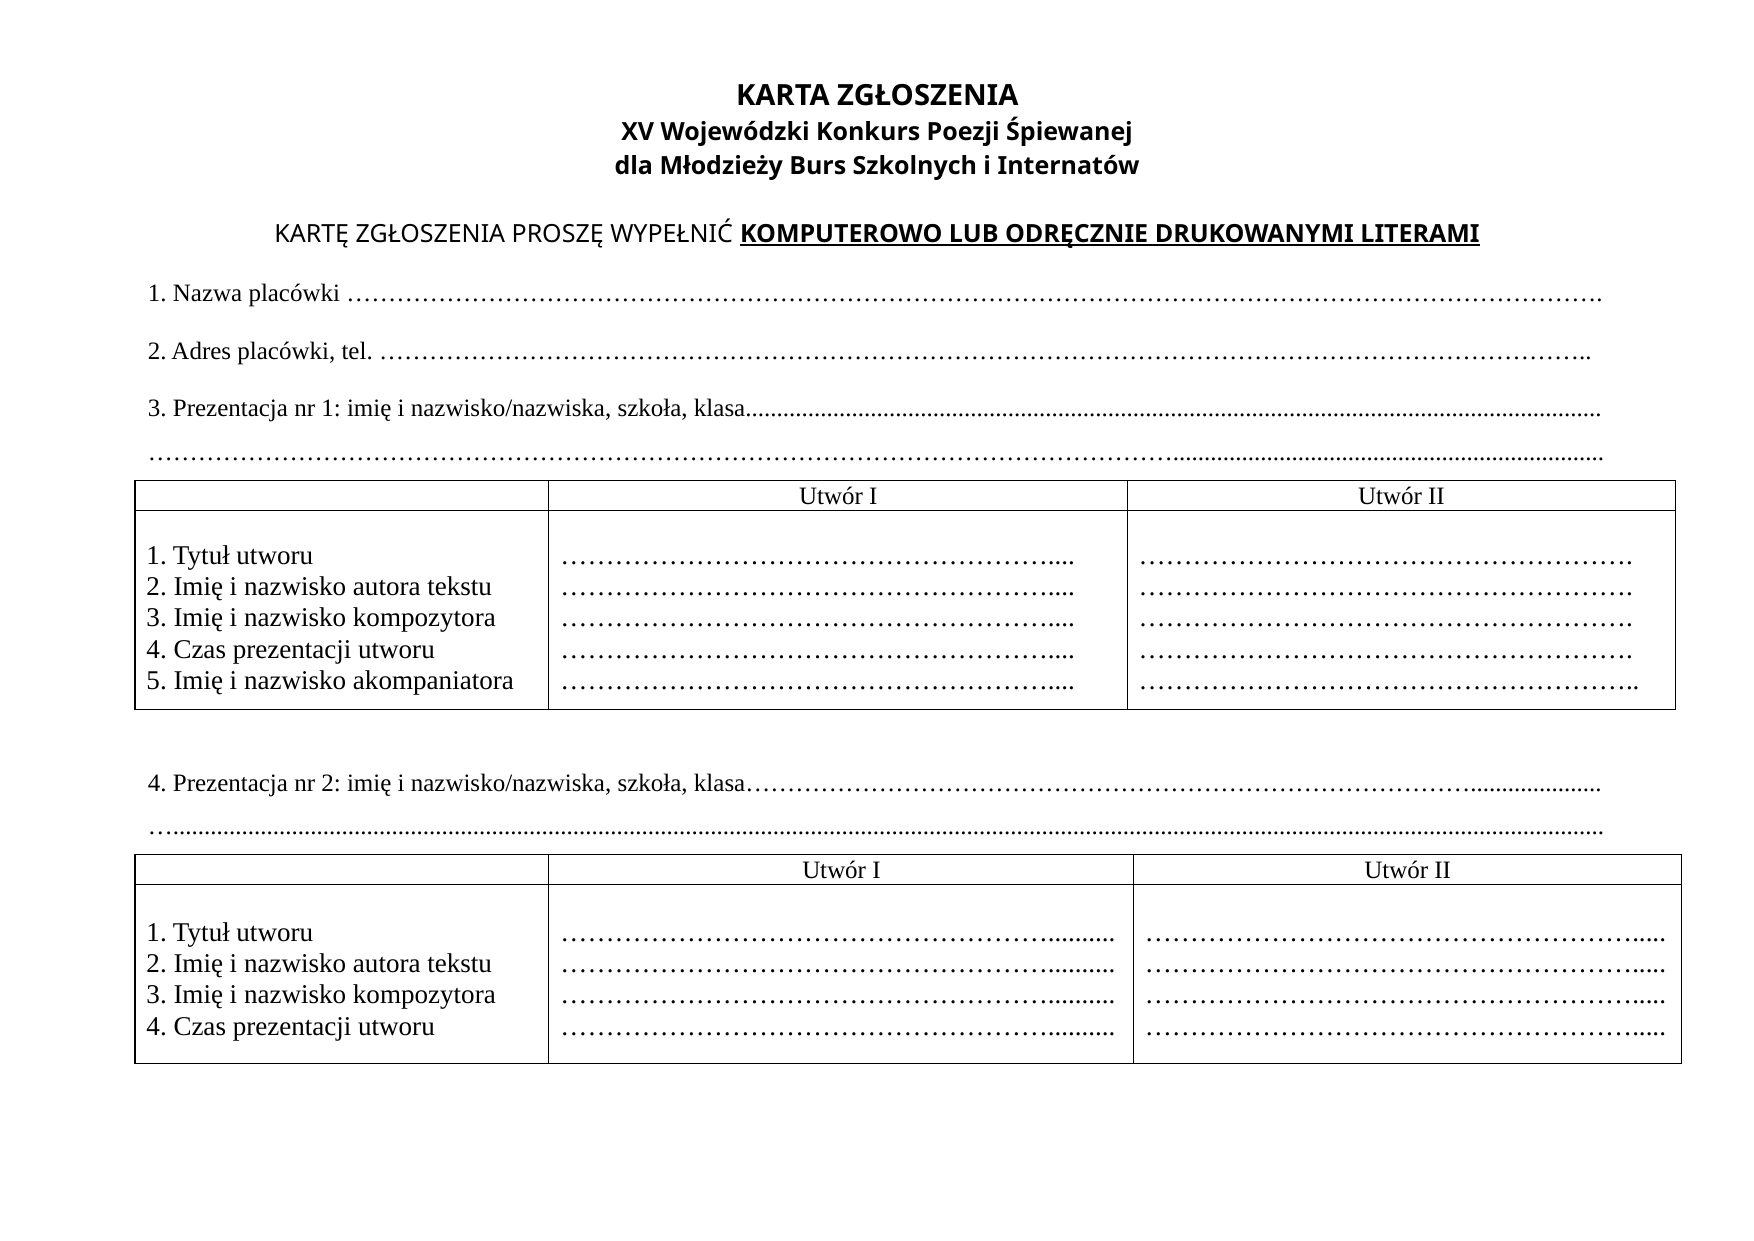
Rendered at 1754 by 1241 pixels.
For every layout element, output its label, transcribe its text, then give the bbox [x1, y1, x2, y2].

table_header Utwór II [1134, 855, 1681, 884]
table_header [136, 855, 548, 884]
text dla Młodzieży Burs Szkolnych i Internatów [148, 147, 1606, 182]
text …..................................................................................................................................................................................................................................... [148, 811, 1606, 840]
text KARTĘ ZGŁOSZENIA PROSZĘ WYPEŁNIĆ KOMPUTEROWO LUB ODRĘCZNIE DRUKOWANYMI LITERAMI [148, 216, 1606, 250]
text 1. Nazwa placówki ……………………………………………………………………………………………………………………………………. [148, 278, 1606, 307]
table_header Utwór II [1128, 481, 1675, 509]
text 4. Prezentacja nr 2: imię i nazwisko/nazwiska, szkoła, klasa……………………………………………………………………………..................... [148, 768, 1606, 797]
table_header [136, 481, 548, 509]
table_cell ………………………………………………..... ………………………………………………..... ………………………………………………..... ………………………………………………..... [1134, 885, 1681, 1063]
table_cell ………………………………………………. ………………………………………………. ………………………………………………. ………………………………………………. ……………………………………………….. [1128, 511, 1675, 709]
text XV Wojewódzki Konkurs Poezji Śpiewanej [148, 113, 1606, 147]
table_cell ……………………………………………….... ……………………………………………….... ……………………………………………….... ……………………………………………….... ……………………………………………….... [549, 511, 1127, 709]
table_cell 1. Tytuł utworu 2. Imię i nazwisko autora tekstu 3. Imię i nazwisko kompozytora 4. Czas prezentacji utworu 5. Imię i nazwisko akompaniatora [136, 511, 548, 709]
text 3. Prezentacja nr 1: imię i nazwisko/nazwiska, szkoła, klasa......................................................................................................................................... ……………………………………………………………………………………………………………..................................................................... [148, 393, 1606, 465]
text 2. Adres placówki, tel. ……………………………………………………………………………………………………………………………….. [148, 336, 1606, 365]
table_cell ……………………………………………….......... ……………………………………………….......... ……………………………………………….......... ……………………………………………….......... [549, 885, 1133, 1063]
table_header Utwór I [549, 855, 1133, 884]
table_cell 1. Tytuł utworu 2. Imię i nazwisko autora tekstu 3. Imię i nazwisko kompozytora 4. Czas prezentacji utworu [136, 885, 548, 1063]
text KARTA ZGŁOSZENIA [148, 74, 1606, 113]
table_header Utwór I [549, 481, 1127, 509]
